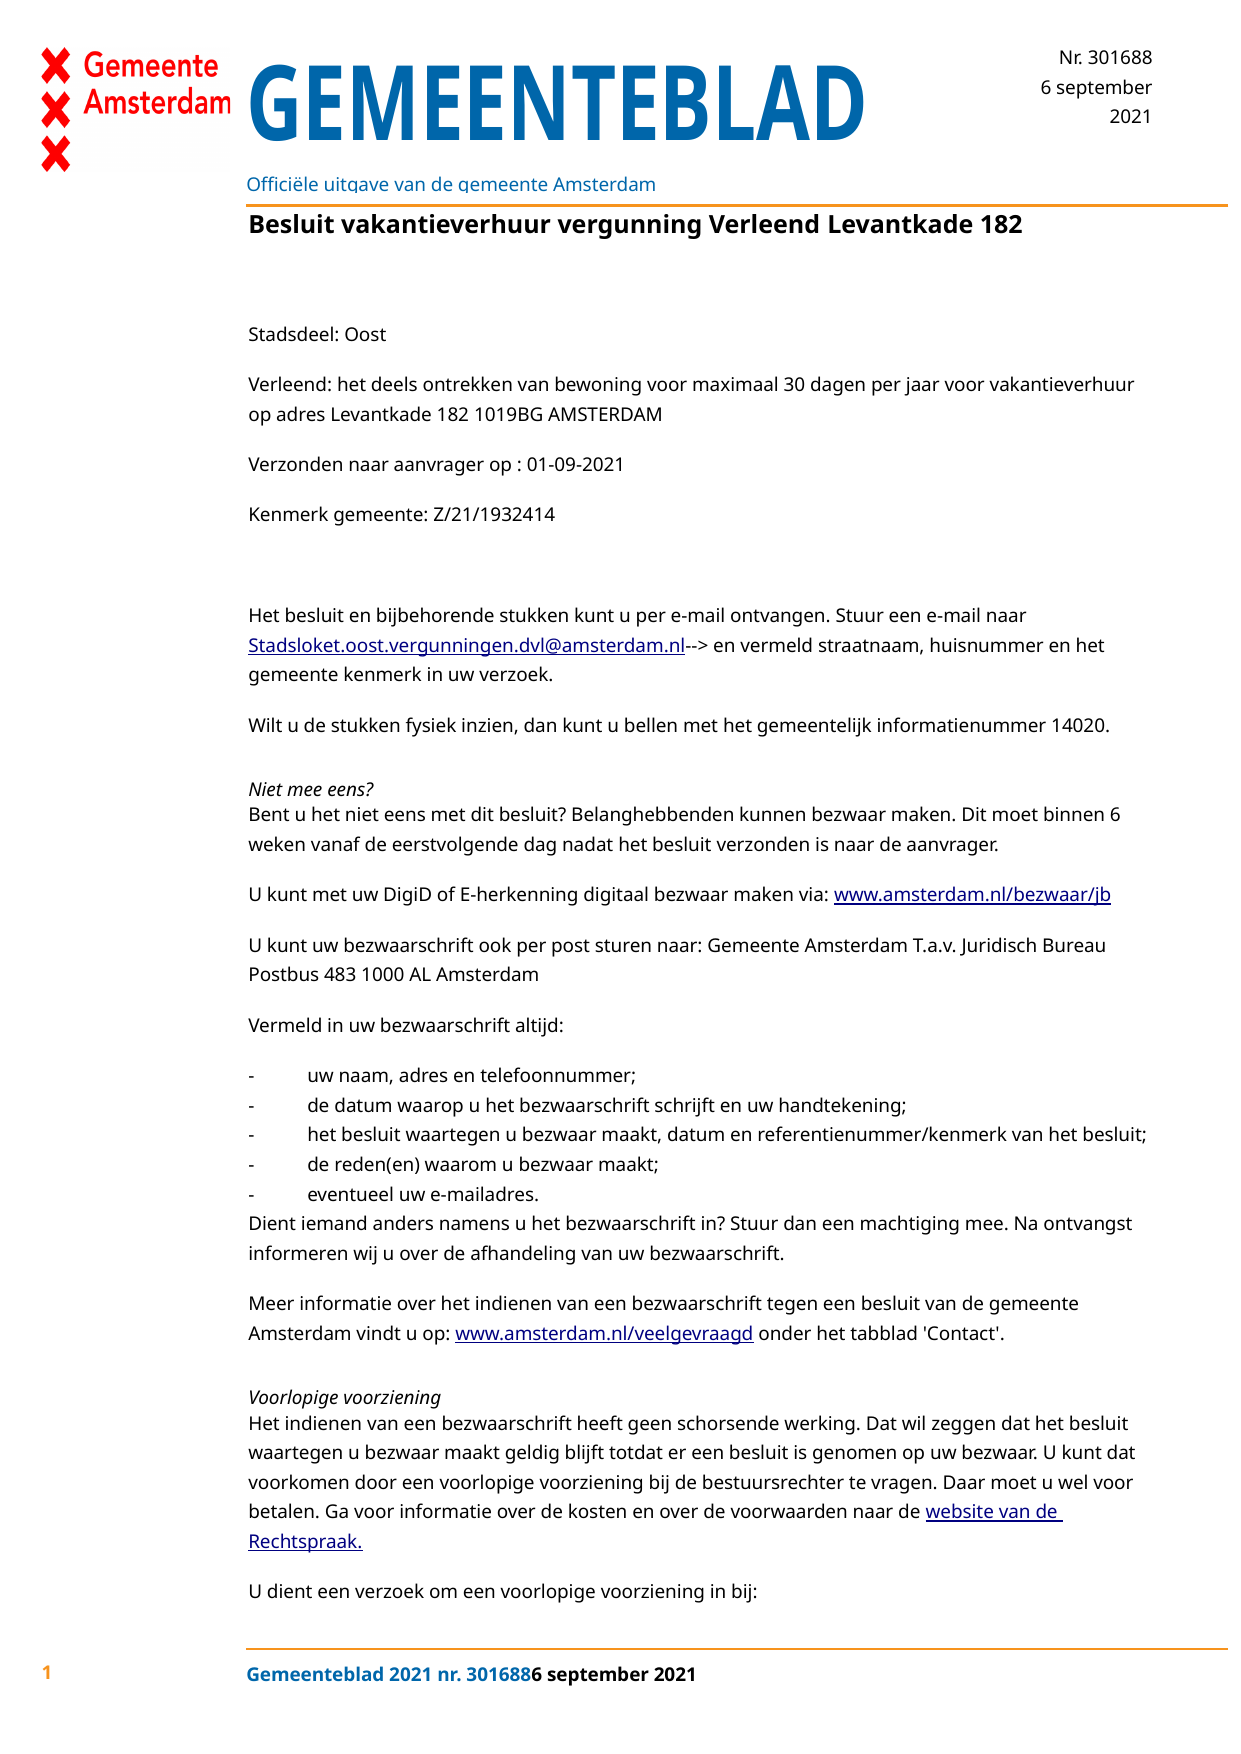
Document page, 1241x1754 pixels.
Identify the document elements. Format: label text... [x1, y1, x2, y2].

list eventueel uw e-mailadres. [248, 1181, 1152, 1207]
text Wilt u de stukken fysiek inzien, dan kunt u bellen met het gemeentelijk informatienummer 14020. [248, 712, 1152, 738]
text Verzonden naar aanvrager op : 01-09-2021 [248, 451, 1152, 477]
text U kunt uw bezwaarschrift ook per post sturen naar: Gemeente Amsterdam T.a.v. Juridisch Bureau Postbus 483 1000 AL Amsterdam [248, 932, 1152, 987]
text Verleend: het deels ontrekken van bewoning voor maximaal 30 dagen per jaar voor vakantieverhuur op adres Levantkade 182 1019BG AMSTERDAM [248, 371, 1152, 426]
list de reden(en) waarom u bezwaar maakt; [248, 1151, 1152, 1177]
text U kunt met uw DigiD of E-herkenning digitaal bezwaar maken via: www.amsterdam.nl/bezwaar/jb [248, 882, 1152, 907]
text Het besluit en bijbehorende stukken kunt u per e-mail ontvangen. Stuur een e-mail naar Stadsloket.oost.vergunningen.dvl@amsterdam.nl--> en vermeld straatnaam, huisnummer en het gemeente kenmerk in uw verzoek. [248, 602, 1152, 687]
text Besluit vakantieverhuur vergunning Verleend Levantkade 182 [248, 207, 1152, 241]
text Voorlopige voorziening [248, 1384, 1152, 1410]
text Vermeld in uw bezwaarschrift altijd: [248, 1012, 1152, 1038]
text Stadsdeel: Oost [248, 321, 1152, 346]
list het besluit waartegen u bezwaar maakt, datum en referentienummer/kenmerk van het besluit; [248, 1122, 1152, 1147]
picture [41, 47, 231, 172]
text Dient iemand anders namens u het bezwaarschrift in? Stuur dan een machtiging mee. Na ontvangst informeren wij u over de afhandeling van uw bezwaarschrift. [248, 1210, 1152, 1266]
text Bent u het niet eens met dit besluit? Belanghebbenden kunnen bezwaar maken. Dit moet binnen 6 weken vanaf de eerstvolgende dag nadat het besluit verzonden is naar de aanvrager. [248, 802, 1152, 857]
text Het indienen van een bezwaarschrift heeft geen schorsende werking. Dat wil zeggen dat het besluit waartegen u bezwaar maakt geldig blijft totdat er een besluit is genomen op uw bezwaar. U kunt dat voorkomen door een voorlopige voorziening bij de bestuursrechter te vragen. Daar moet u wel voor betalen. Ga voor informatie over de kosten en over de voorwaarden naar de website van de Rechtspraak. [248, 1410, 1152, 1554]
list uw naam, adres en telefoonnummer; [248, 1062, 1152, 1088]
text Meer informatie over het indienen van een bezwaarschrift tegen een besluit van de gemeente Amsterdam vindt u op: www.amsterdam.nl/veelgevraagd onder het tabblad 'Contact'. [248, 1290, 1152, 1346]
list de datum waarop u het bezwaarschrift schrijft en uw handtekening; [248, 1092, 1152, 1118]
text U dient een verzoek om een voorlopige voorziening in bij: [248, 1578, 1152, 1604]
text Niet mee eens? [248, 776, 1152, 802]
text Kenmerk gemeente: Z/21/1932414 [248, 502, 1152, 527]
